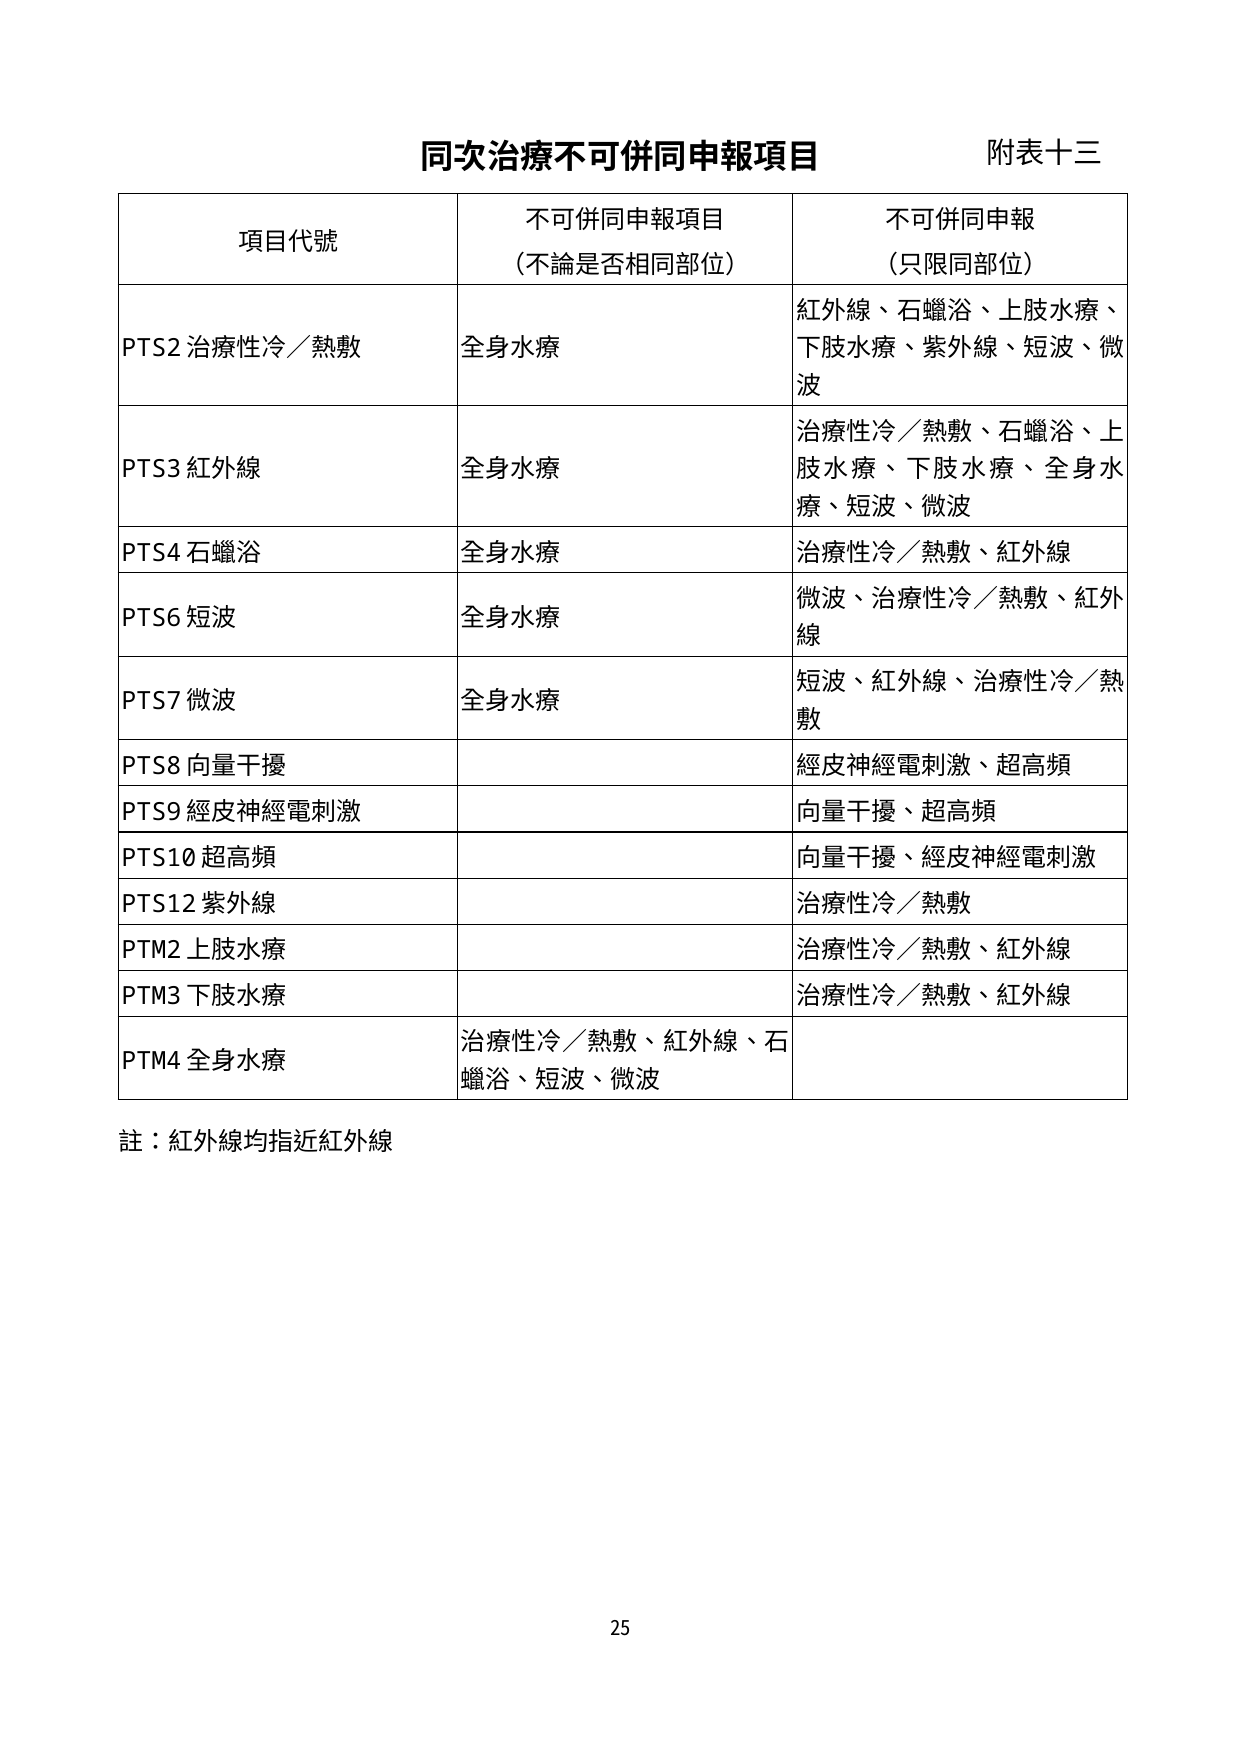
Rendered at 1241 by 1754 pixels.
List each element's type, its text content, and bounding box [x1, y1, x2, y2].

table_cell PTS7微波 [119, 657, 457, 739]
table_cell 全身水療 [458, 657, 792, 739]
table_cell PTS2治療性冷／熱敷 [119, 285, 457, 405]
table_cell 治療性冷／熱敷 [793, 879, 1127, 923]
table_cell PTS9經皮神經電刺激 [119, 786, 457, 831]
table_cell [458, 786, 792, 831]
table_cell PTM3下肢水療 [119, 971, 457, 1016]
table_cell PTM4全身水療 [119, 1017, 457, 1099]
table_cell 紅外線、石蠟浴、上肢水療、下肢水療、紫外線、短波、微波 [793, 285, 1127, 405]
table_header 項目代號 [119, 194, 457, 284]
table_cell PTS4石蠟浴 [119, 527, 457, 572]
table_cell PTS8向量干擾 [119, 740, 457, 785]
table_cell 全身水療 [458, 285, 792, 405]
table_cell [793, 1017, 1127, 1099]
table_cell [458, 925, 792, 969]
table_cell 治療性冷／熱敷、石蠟浴、上肢水療、下肢水療、全身水療、短波、微波 [793, 406, 1127, 526]
table_cell 全身水療 [458, 406, 792, 526]
table_cell 治療性冷／熱敷、紅外線、石蠟浴、短波、微波 [458, 1017, 792, 1099]
table_cell 經皮神經電刺激、超高頻 [793, 740, 1127, 785]
table_cell PTM2上肢水療 [119, 925, 457, 969]
table_cell [458, 740, 792, 785]
table_cell 治療性冷／熱敷、紅外線 [793, 527, 1127, 572]
table_cell 治療性冷／熱敷、紅外線 [793, 925, 1127, 969]
table_header 不可併同申報項目 （不論是否相同部位） [458, 194, 792, 284]
table_cell PTS6短波 [119, 573, 457, 656]
table_cell [458, 833, 792, 877]
table_cell PTS12紫外線 [119, 879, 457, 923]
table_cell [458, 879, 792, 923]
table_cell PTS3紅外線 [119, 406, 457, 526]
table_cell 全身水療 [458, 527, 792, 572]
table_cell 微波、治療性冷／熱敷、紅外線 [793, 573, 1127, 656]
table_cell [458, 971, 792, 1016]
text 註：紅外線均指近紅外線 [118, 1100, 1122, 1163]
table_cell 向量干擾、經皮神經電刺激 [793, 833, 1127, 877]
table_header 不可併同申報 （只限同部位） [793, 194, 1127, 284]
text 同次治療不可併同申報項目 [118, 118, 1122, 181]
table_header 項目代號 [971, 122, 1140, 172]
table_cell 全身水療 [458, 573, 792, 656]
table_cell PTS10超高頻 [119, 833, 457, 877]
table_cell 向量干擾、超高頻 [793, 786, 1127, 831]
table_cell 短波、紅外線、治療性冷／熱敷 [793, 657, 1127, 739]
table_cell 治療性冷／熱敷、紅外線 [793, 971, 1127, 1016]
